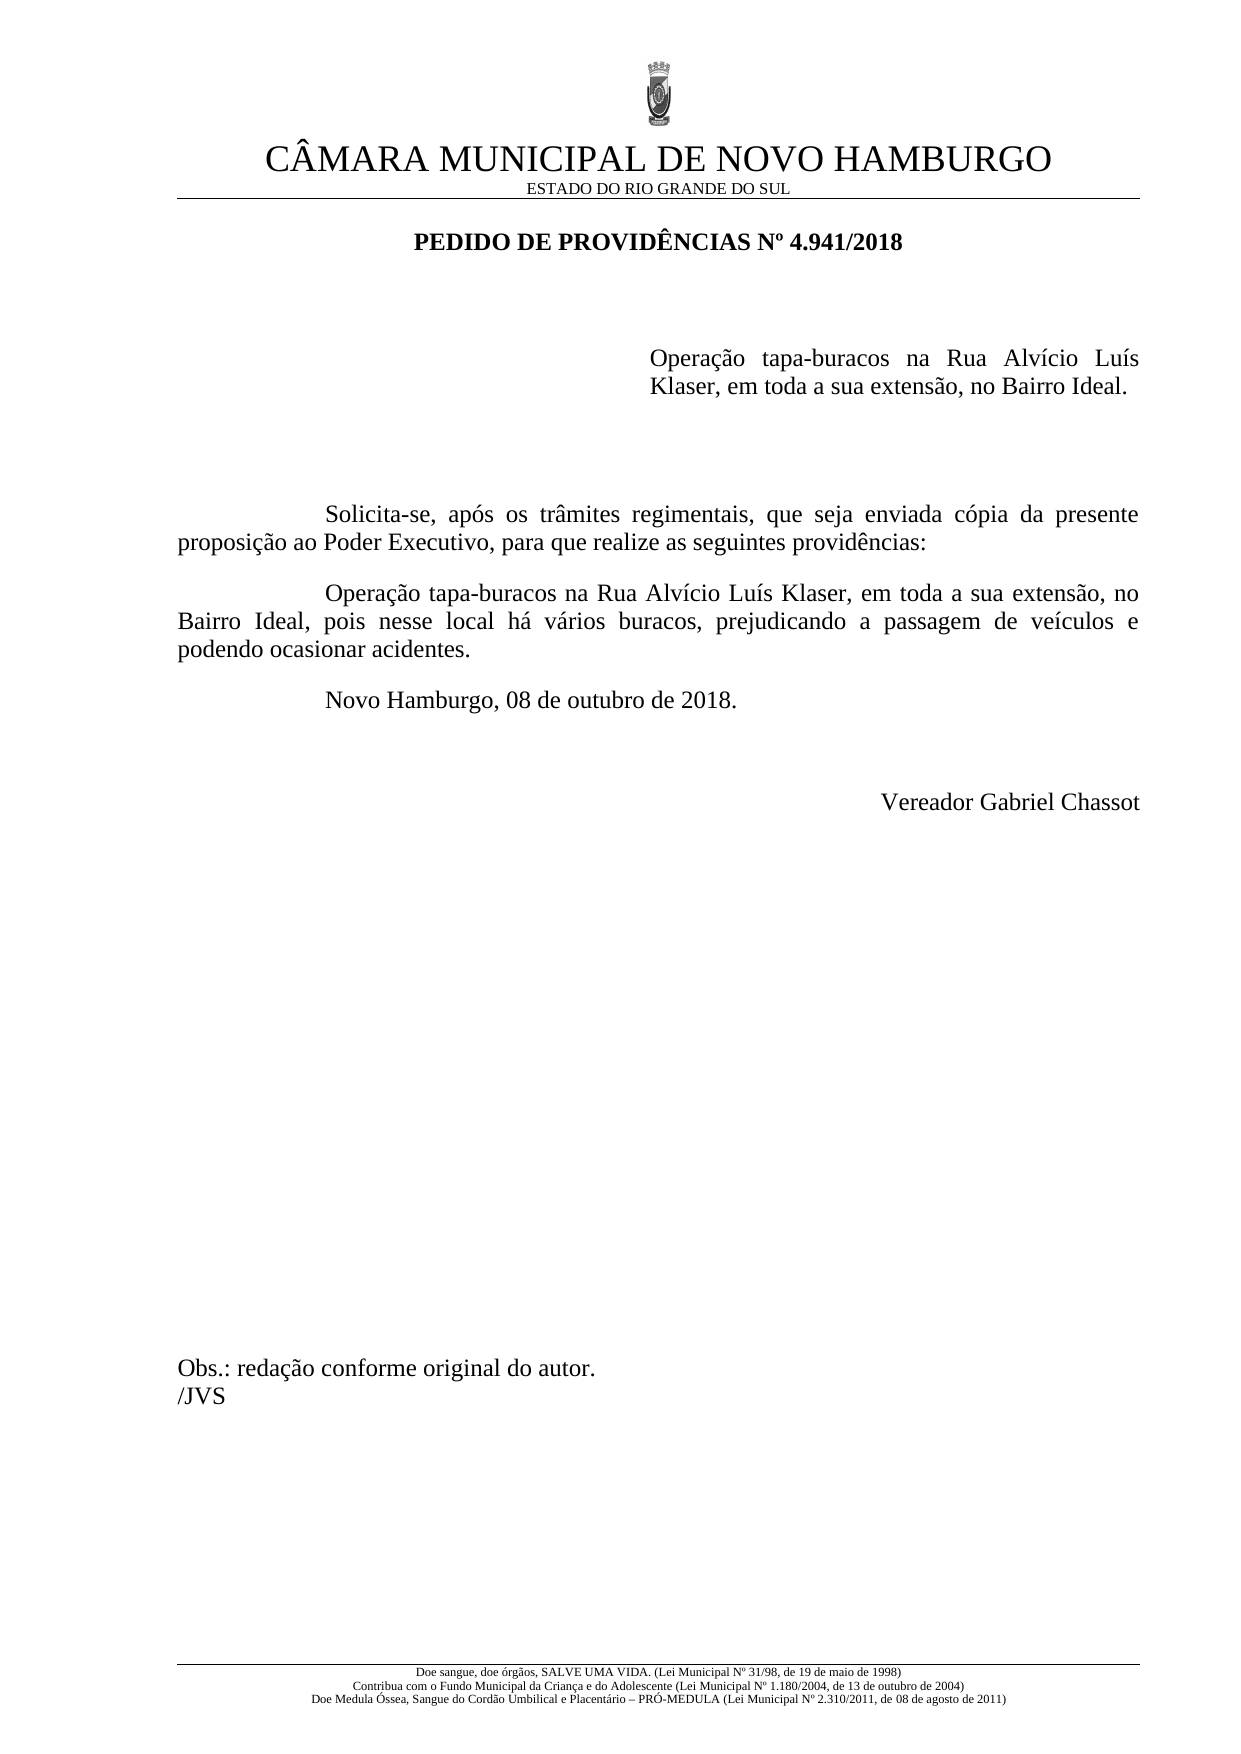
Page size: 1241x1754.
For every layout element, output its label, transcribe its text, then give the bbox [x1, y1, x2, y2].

text Obs.: redação conforme original do autor. [177, 1354, 1140, 1382]
text Vereador Gabriel Chassot [177, 788, 1140, 816]
text PEDIDO DE PROVIDÊNCIAS Nº 4.941/2018 [177, 228, 1140, 256]
text Operação tapa-buracos na Rua Alvício Luís Klaser, em toda a sua extensão, no Bairro Ideal, pois nesse local há vários buracos, prejudicando a passagem de veículos e podendo ocasionar acidentes. [177, 579, 1140, 662]
text Operação tapa-buracos na Rua Alvício Luís Klaser, em toda a sua extensão, no Bairro Ideal. [649, 344, 1140, 400]
text /JVS [177, 1382, 1140, 1410]
text Novo Hamburgo, 08 de outubro de 2018. [177, 686, 1140, 714]
text Solicita-se, após os trâmites regimentais, que seja enviada cópia da presente proposição ao Poder Executivo, para que realize as seguintes providências: [177, 500, 1140, 556]
